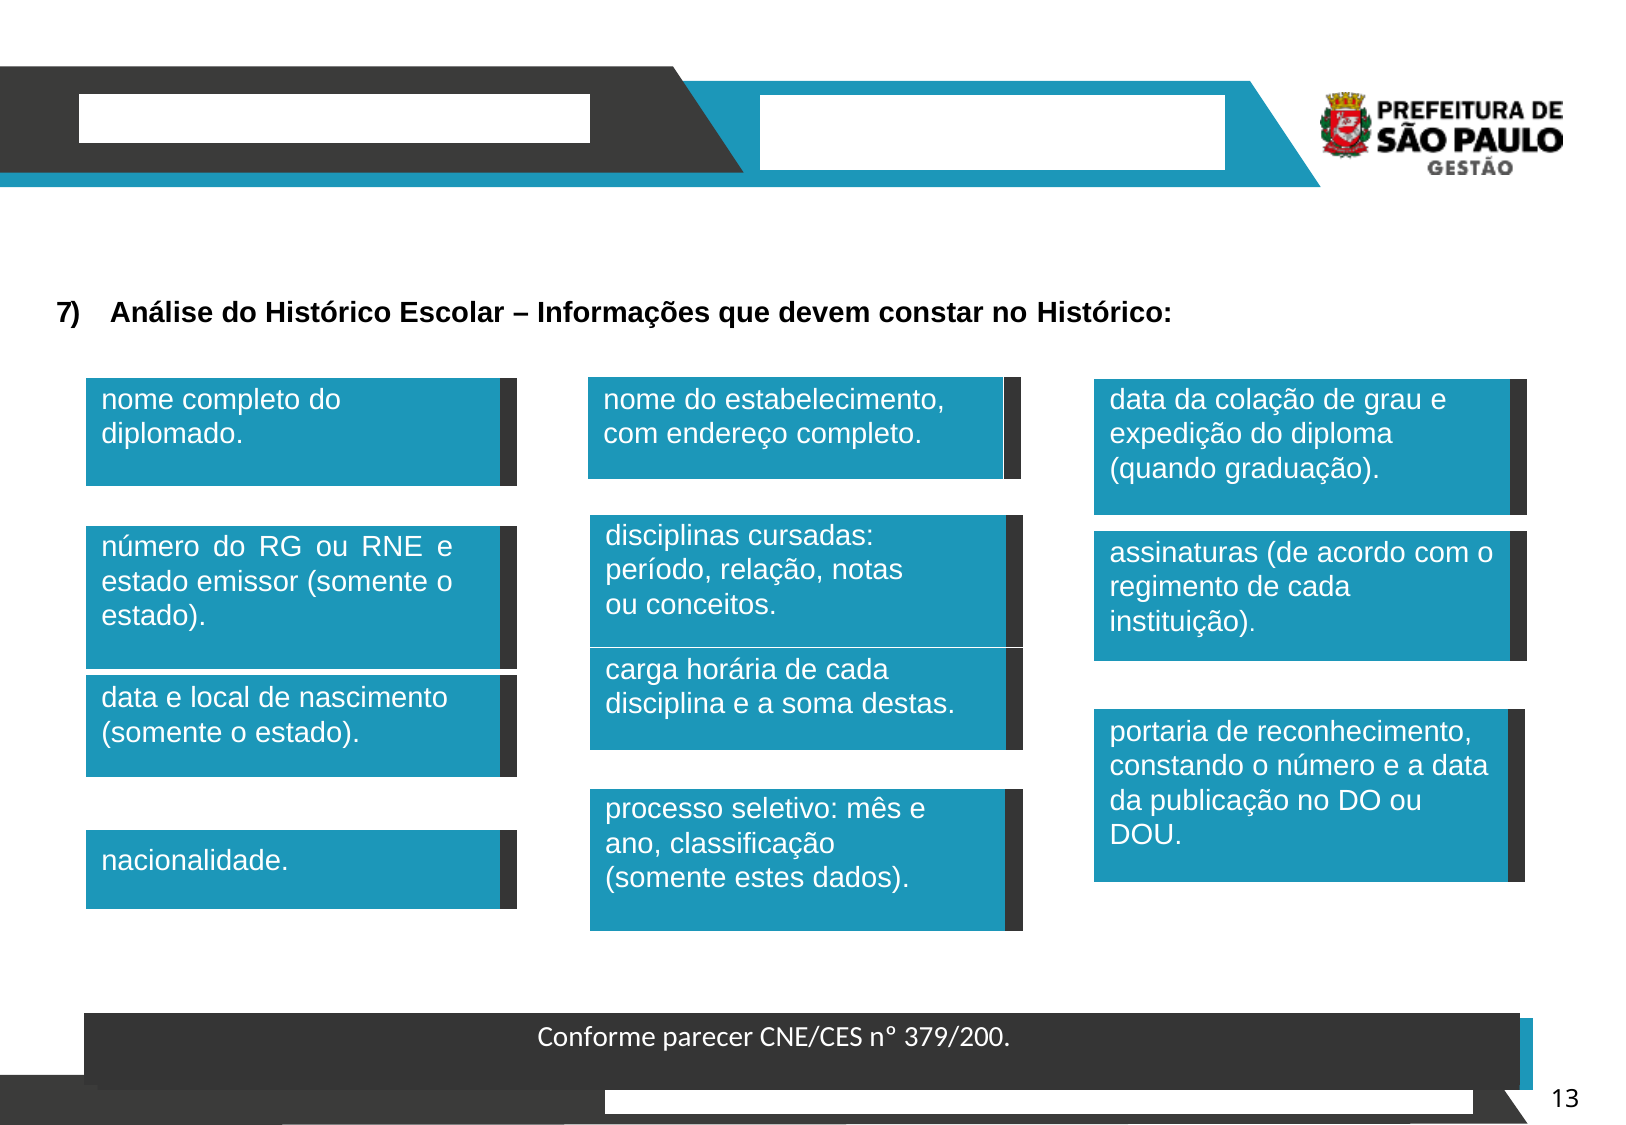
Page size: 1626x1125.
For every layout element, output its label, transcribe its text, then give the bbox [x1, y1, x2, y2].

table_header [86, 675, 103, 777]
table_header [1094, 709, 1111, 882]
table_header disciplinas cursadas: período, relação, notas ou conceitos. [608, 515, 1006, 647]
table_header carga horária de cada disciplina e a soma destas. [608, 648, 1006, 750]
table_header [1510, 379, 1527, 515]
table_header data da colação de grau e expedição do diploma (quando graduação). [1112, 379, 1510, 515]
table_header [500, 675, 517, 777]
table_header [1005, 789, 1023, 931]
table_header [500, 830, 517, 909]
table_header [1094, 531, 1112, 661]
list Análise do Histórico Escolar – Informações que devem constar no Histórico: [89, 295, 1556, 329]
table_header [1510, 531, 1527, 661]
table_header [1006, 648, 1023, 750]
table_header [1004, 377, 1021, 479]
table_header assinaturas (de acordo com o regimento de cada instituição). [1112, 531, 1510, 661]
table_header nome completo do diplomado. [103, 378, 500, 486]
table_header [590, 515, 608, 647]
table_header [86, 526, 103, 669]
table_header [86, 378, 103, 486]
table_header [588, 377, 606, 479]
table_header nome do estabelecimento, com endereço completo. [606, 377, 1003, 479]
table_header [1094, 379, 1112, 515]
table_header [500, 378, 517, 486]
table_header portaria de reconhecimento, constando o número e a data da publicação no DO ou DOU. [1111, 709, 1508, 882]
table_header processo seletivo: mês e ano, classificação (somente estes dados). [607, 789, 1005, 931]
table_header [1006, 515, 1023, 647]
table_header [500, 526, 517, 669]
table_header [590, 648, 608, 750]
table_header [86, 830, 103, 909]
table_header nacionalidade. [103, 830, 500, 909]
table_header [1508, 709, 1525, 882]
table_header [590, 789, 607, 931]
table_header data e local de nascimento (somente o estado). [103, 675, 500, 777]
table_header número do RG ou RNE e estado emissor (somente o estado). [103, 526, 500, 669]
